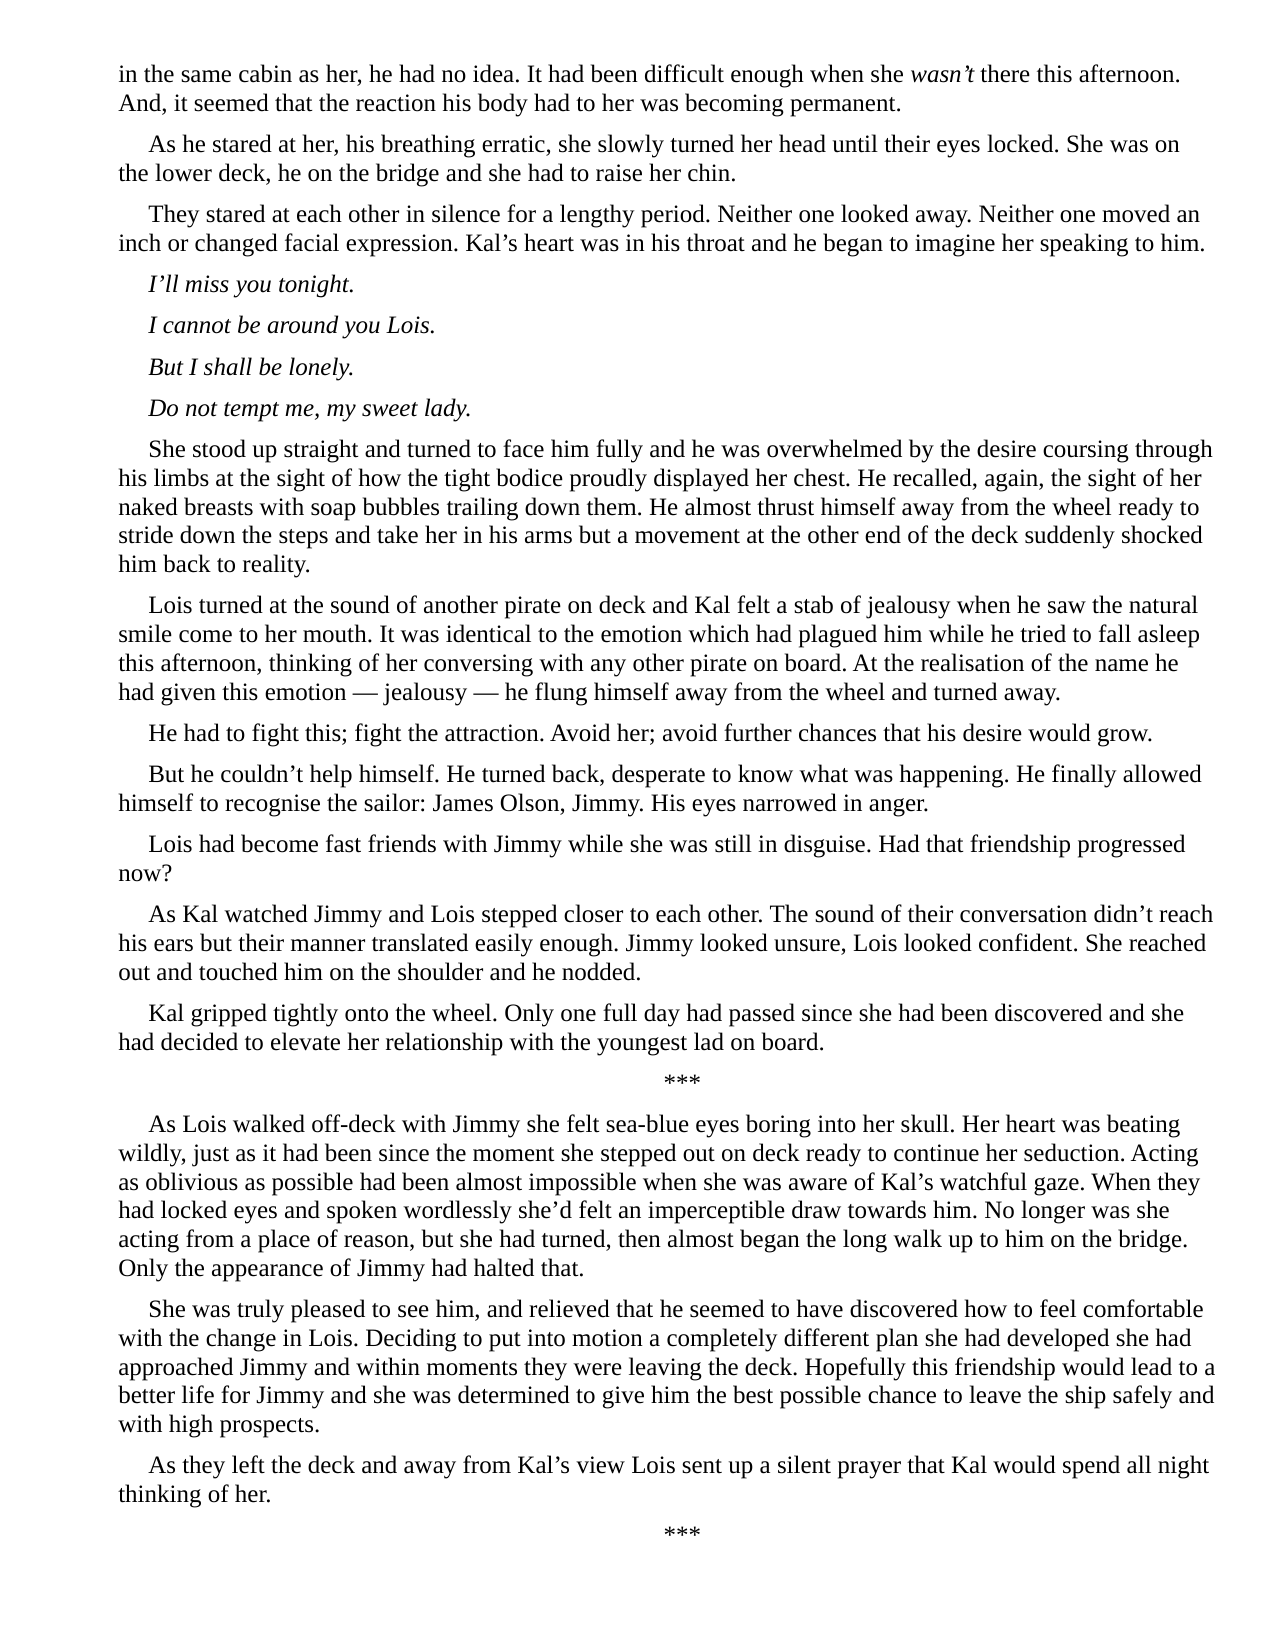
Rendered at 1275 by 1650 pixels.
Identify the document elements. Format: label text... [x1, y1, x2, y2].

text But he couldn’t help himself. He turned back, desperate to know what was happening. He finally allowed himself to recognise the sailor: James Olson, Jimmy. His eyes narrowed in anger. [118, 759, 1216, 817]
text Lois turned at the sound of another pirate on deck and Kal felt a stab of jealousy when he saw the natural smile come to her mouth. It was identical to the emotion which had plagued him while he tried to fall asleep this afternoon, thinking of her conversing with any other pirate on board. At the realisation of the name he had given this emotion — jealousy — he flung himself away from the wheel and turned away. [118, 590, 1216, 705]
text As Lois walked off-deck with Jimmy she felt sea-blue eyes boring into her skull. Her heart was beating wildly, just as it had been since the moment she stepped out on deck ready to continue her seduction. Acting as oblivious as possible had been almost impossible when she was aware of Kal’s watchful gaze. When they had locked eyes and spoken wordlessly she’d felt an imperceptible draw towards him. No longer was she acting from a place of reason, but she had turned, then almost began the long walk up to him on the bridge. Only the appearance of Jimmy had halted that. [118, 1109, 1216, 1282]
text He had to fight this; fight the attraction. Avoid her; avoid further chances that his desire would grow. [118, 718, 1216, 747]
text As Kal watched Jimmy and Lois stepped closer to each other. The sound of their conversation didn’t reach his ears but their manner translated easily enough. Jimmy looked unsure, Lois looked confident. She reached out and touched him on the shoulder and he nodded. [118, 899, 1216, 985]
text I’ll miss you tonight. [118, 269, 1216, 298]
text As he stared at her, his breathing erratic, she slowly turned her head until their eyes locked. She was on the lower deck, he on the bridge and she had to raise her chin. [118, 129, 1216, 187]
text I cannot be around you Lois. [118, 310, 1216, 339]
text in the same cabin as her, he had no idea. It had been difficult enough when she wasn’t there this afternoon. And, it seemed that the reaction his body had to her was becoming permanent. [118, 59, 1216, 117]
text They stared at each other in silence for a lengthy period. Neither one looked away. Neither one moved an inch or changed facial expression. Kal’s heart was in his throat and he began to imagine her speaking to him. [118, 199, 1216, 257]
text But I shall be lonely. [118, 352, 1216, 380]
text As they left the deck and away from Kal’s view Lois sent up a silent prayer that Kal would spend all night thinking of her. [118, 1450, 1216, 1508]
text She stood up straight and turned to face him fully and he was overwhelmed by the desire coursing through his limbs at the sight of how the tight bodice proudly displayed her chest. He recalled, again, the sight of her naked breasts with soap bubbles trailing down them. He almost thrust himself away from the wheel ready to stride down the steps and take her in his arms but a movement at the other end of the deck suddenly shocked him back to reality. [118, 434, 1216, 578]
text Lois had become fast friends with Jimmy while she was still in disguise. Had that friendship progressed now? [118, 829, 1216, 887]
text *** [118, 1520, 1216, 1549]
text Kal gripped tightly onto the wheel. Only one full day had passed since she had been discovered and she had decided to elevate her relationship with the youngest lad on board. [118, 998, 1216, 1055]
text She was truly pleased to see him, and relieved that he seemed to have discovered how to feel comfortable with the change in Lois. Deciding to put into motion a completely different plan she had developed she had approached Jimmy and within moments they were leaving the deck. Hopefully this friendship would lead to a better life for Jimmy and she was determined to give him the best possible chance to leave the ship safely and with high prospects. [118, 1294, 1216, 1438]
text *** [118, 1068, 1216, 1097]
text Do not tempt me, my sweet lady. [118, 393, 1216, 422]
